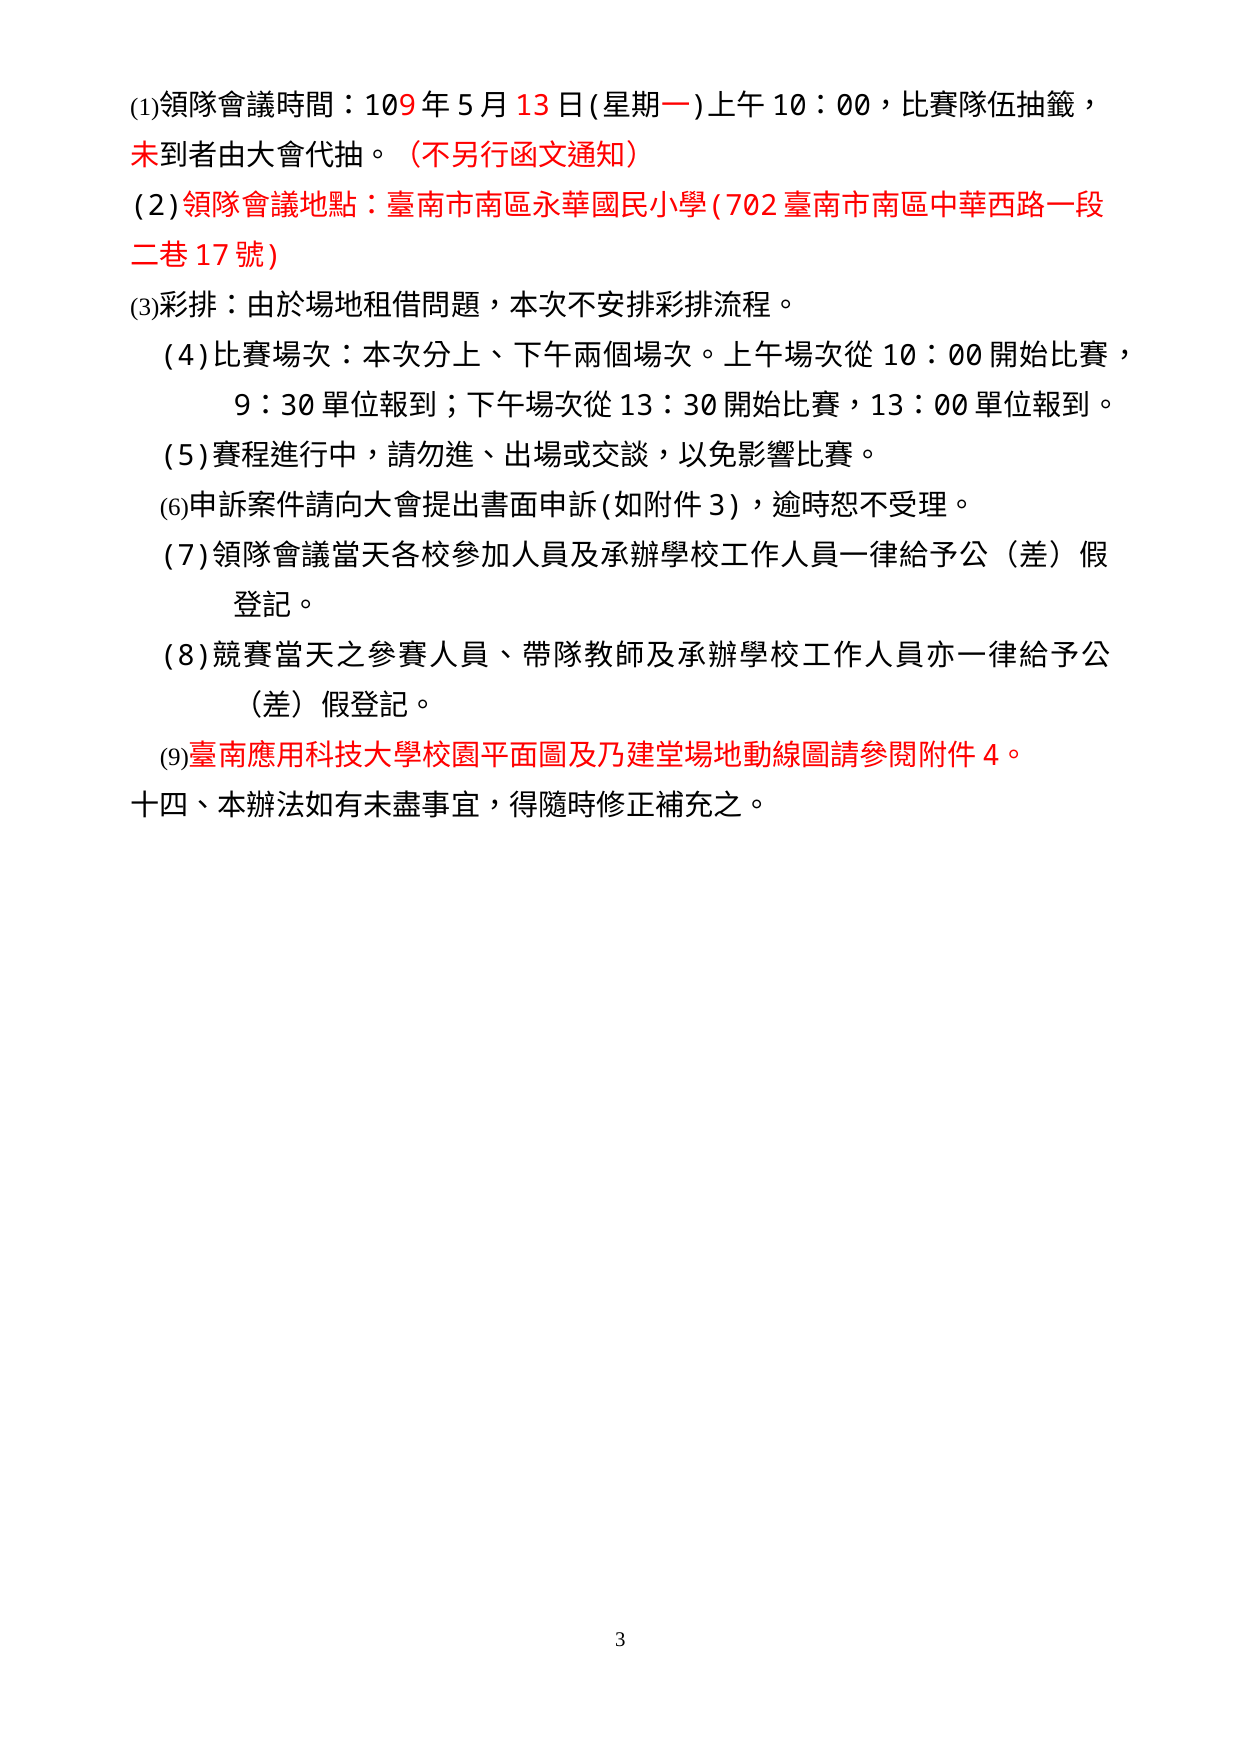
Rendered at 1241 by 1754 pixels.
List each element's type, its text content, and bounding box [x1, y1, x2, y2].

list 賽程進行中，請勿進、出場或交談，以免影響比賽。 [159, 425, 1110, 475]
list 比賽場次：本次分上、下午兩個場次。上午場次從10：00開始比賽，9：30單位報到；下午場次從13：30開始比賽，13：00單位報到。 [159, 325, 1110, 425]
list 領隊會議當天各校參加人員及承辦學校工作人員一律給予公（差）假登記。 [159, 525, 1110, 625]
list 競賽當天之參賽人員、帶隊教師及承辦學校工作人員亦一律給予公（差）假登記。 [159, 625, 1110, 725]
list 申訴案件請向大會提出書面申訴(如附件3)，逾時恕不受理。 [159, 475, 1110, 525]
list 領隊會議時間：109年5月13日(星期一)上午10：00，比賽隊伍抽籤，未到者由大會代抽。（不另行函文通知） [130, 75, 1110, 175]
list 領隊會議地點：臺南市南區永華國民小學(702臺南市南區中華西路一段二巷17號) [130, 175, 1110, 275]
list 臺南應用科技大學校園平面圖及乃建堂場地動線圖請參閱附件4。 [159, 725, 1110, 775]
text 十四、本辦法如有未盡事宜，得隨時修正補充之。 [130, 775, 1110, 825]
list 彩排：由於場地租借問題，本次不安排彩排流程。 [130, 275, 1110, 325]
